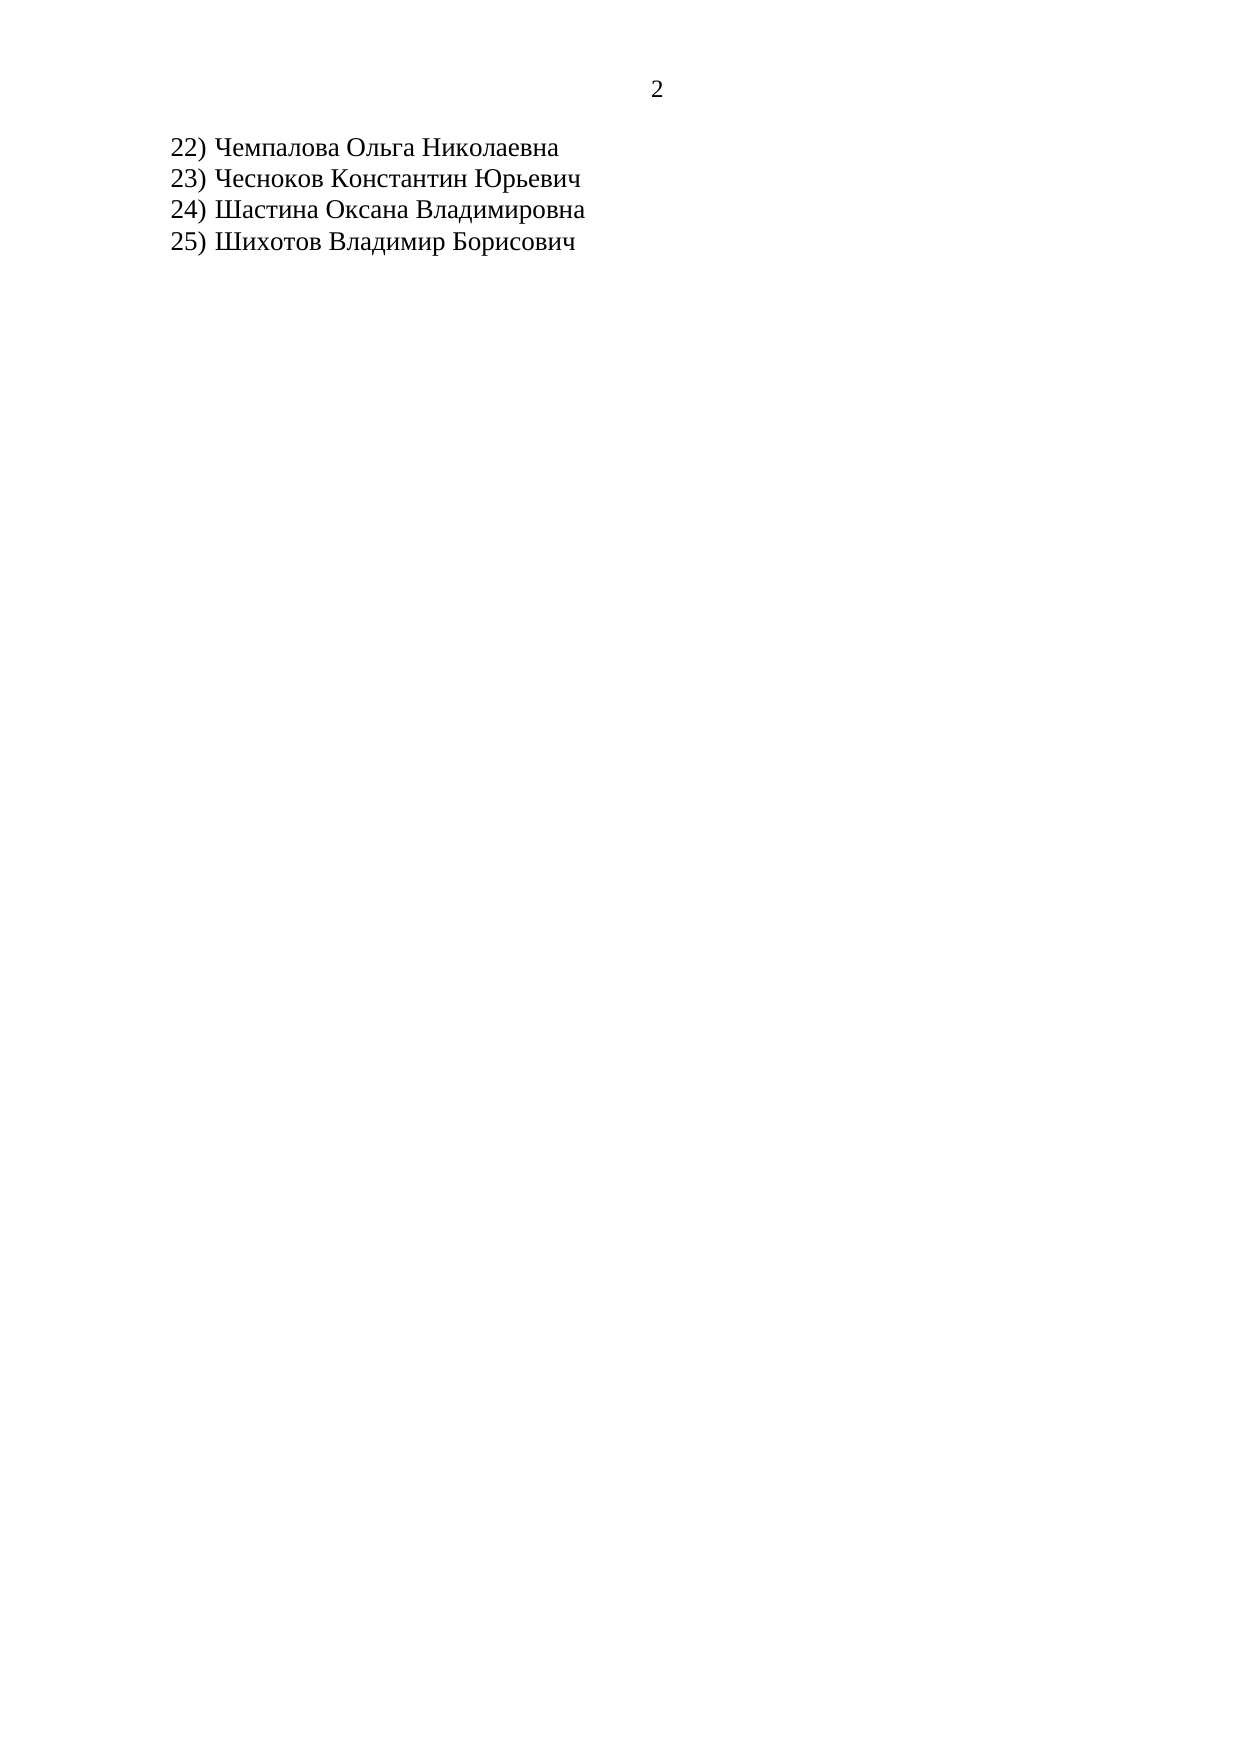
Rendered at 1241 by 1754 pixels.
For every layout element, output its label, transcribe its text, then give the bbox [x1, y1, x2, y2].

list Чемпалова Ольга Николаевна [170, 131, 1181, 162]
list Чесноков Константин Юрьевич [170, 162, 1181, 194]
list Шихотов Владимир Борисович [170, 225, 1181, 256]
list Шастина Оксана Владимировна [170, 194, 1181, 225]
